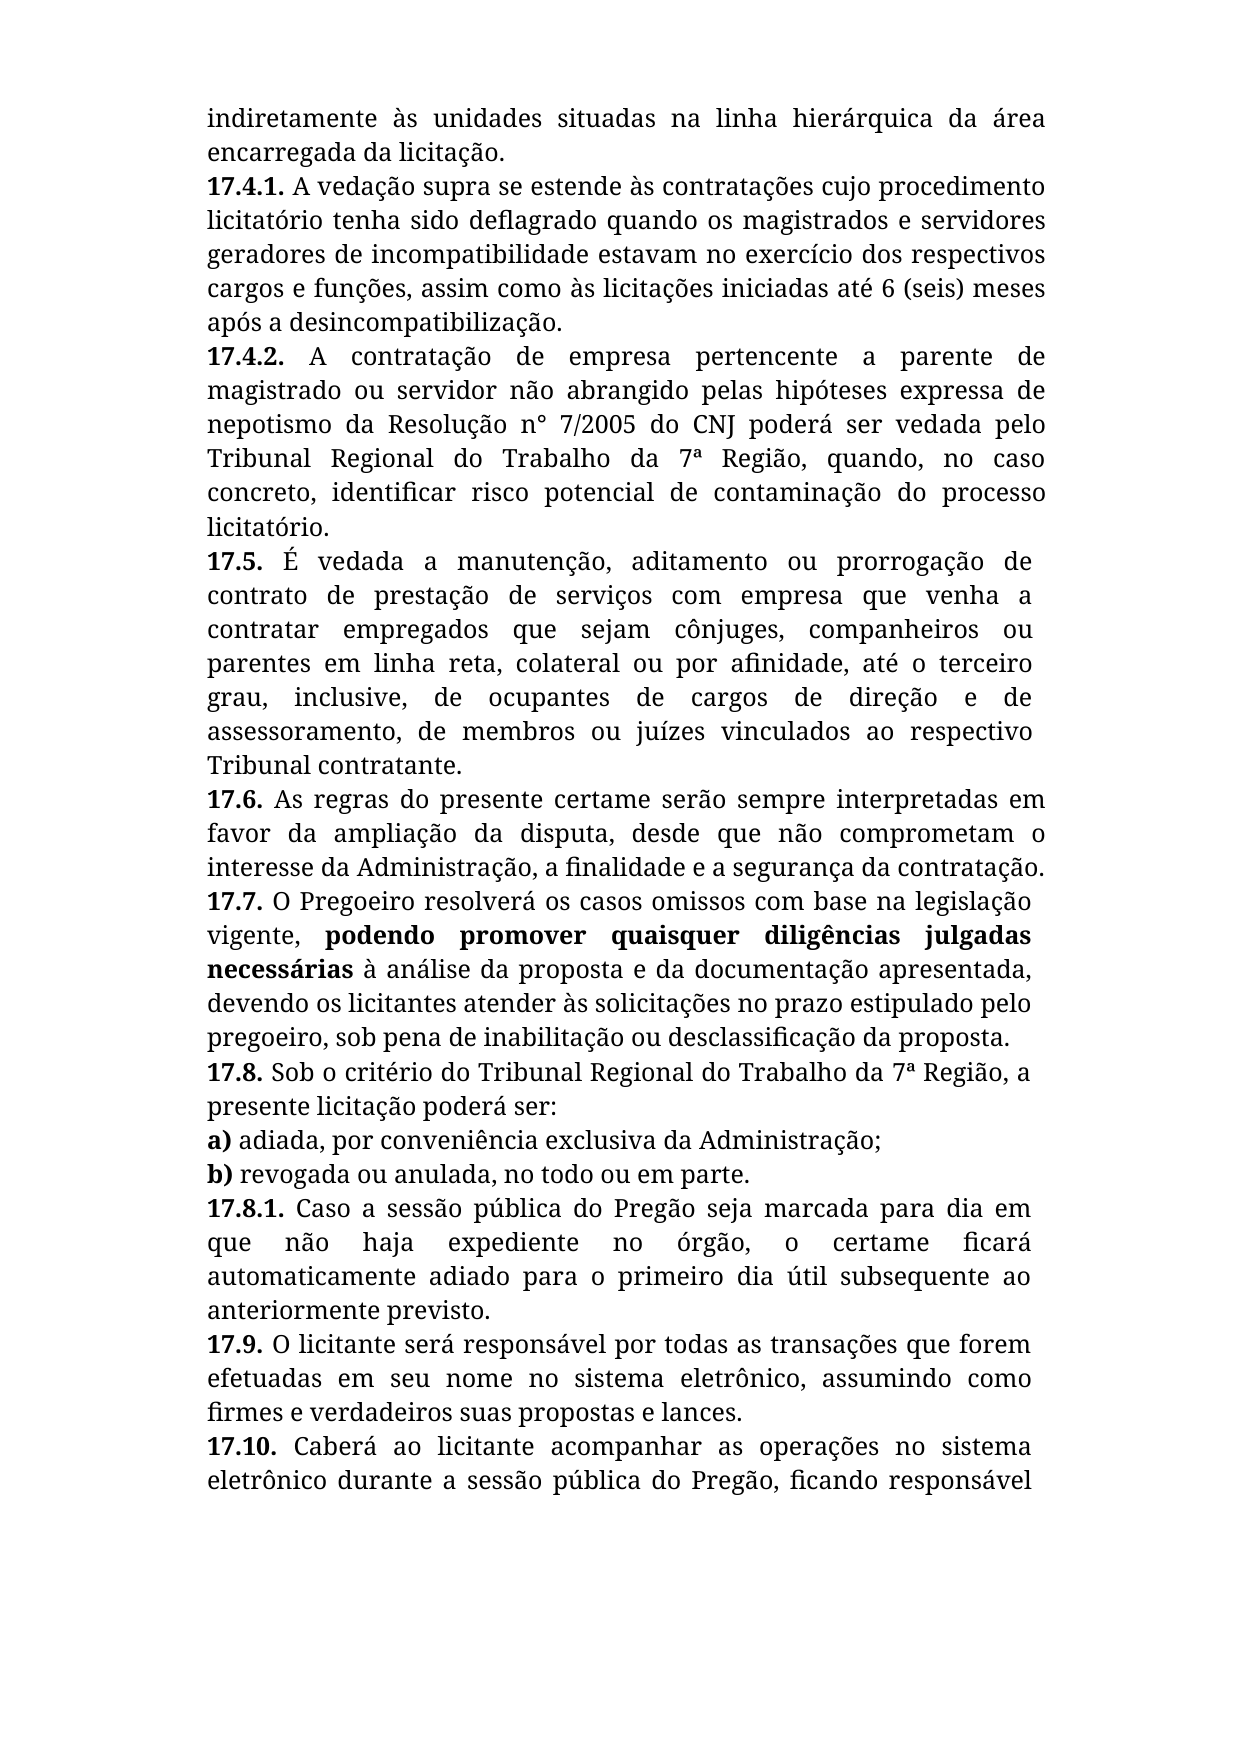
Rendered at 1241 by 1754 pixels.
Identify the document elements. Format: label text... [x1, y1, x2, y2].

text 17.10. Caberá ao licitante acompanhar as operações no sistema eletrônico durante a sessão pública do Pregão, ficando responsável [207, 1429, 1032, 1497]
text 17.9. O licitante será responsável por todas as transações que forem efetuadas em seu nome no sistema eletrônico, assumindo como firmes e verdadeiros suas propostas e lances. [207, 1327, 1032, 1429]
text a) adiada, por conveniência exclusiva da Administração; [207, 1122, 1032, 1156]
text 17.7. O Pregoeiro resolverá os casos omissos com base na legislação vigente, podendo promover quaisquer diligências julgadas necessárias à análise da proposta e da documentação apresentada, devendo os licitantes atender às solicitações no prazo estipulado pelo pregoeiro, sob pena de inabilitação ou desclassificação da proposta. [207, 884, 1032, 1054]
text 17.5. É vedada a manutenção, aditamento ou prorrogação de contrato de prestação de serviços com empresa que venha a contratar empregados que sejam cônjuges, companheiros ou parentes em linha reta, colateral ou por afinidade, até o terceiro grau, inclusive, de ocupantes de cargos de direção e de assessoramento, de membros ou juízes vinculados ao respectivo Tribunal contratante. [207, 543, 1033, 782]
text 17.4.2. A contratação de empresa pertencente a parente de magistrado ou servidor não abrangido pelas hipóteses expressa de nepotismo da Resolução n° 7/2005 do CNJ poderá ser vedada pelo Tribunal Regional do Trabalho da 7ª Região, quando, no caso concreto, identificar risco potencial de contaminação do processo licitatório. [207, 339, 1047, 543]
text 17.8. Sob o critério do Tribunal Regional do Trabalho da 7ª Região, a presente licitação poderá ser: [207, 1054, 1032, 1122]
text 17.4.1. A vedação supra se estende às contratações cujo procedimento licitatório tenha sido deflagrado quando os magistrados e servidores geradores de incompatibilidade estavam no exercício dos respectivos cargos e funções, assim como às licitações iniciadas até 6 (seis) meses após a desincompatibilização. [207, 168, 1047, 339]
text indiretamente às unidades situadas na linha hierárquica da área encarregada da licitação. [207, 100, 1047, 168]
text b) revogada ou anulada, no todo ou em parte. [207, 1156, 1032, 1190]
text 17.6. As regras do presente certame serão sempre interpretadas em favor da ampliação da disputa, desde que não comprometam o interesse da Administração, a finalidade e a segurança da contratação. [207, 782, 1047, 884]
text 17.8.1. Caso a sessão pública do Pregão seja marcada para dia em que não haja expediente no órgão, o certame ficará automaticamente adiado para o primeiro dia útil subsequente ao anteriormente previsto. [207, 1190, 1032, 1327]
